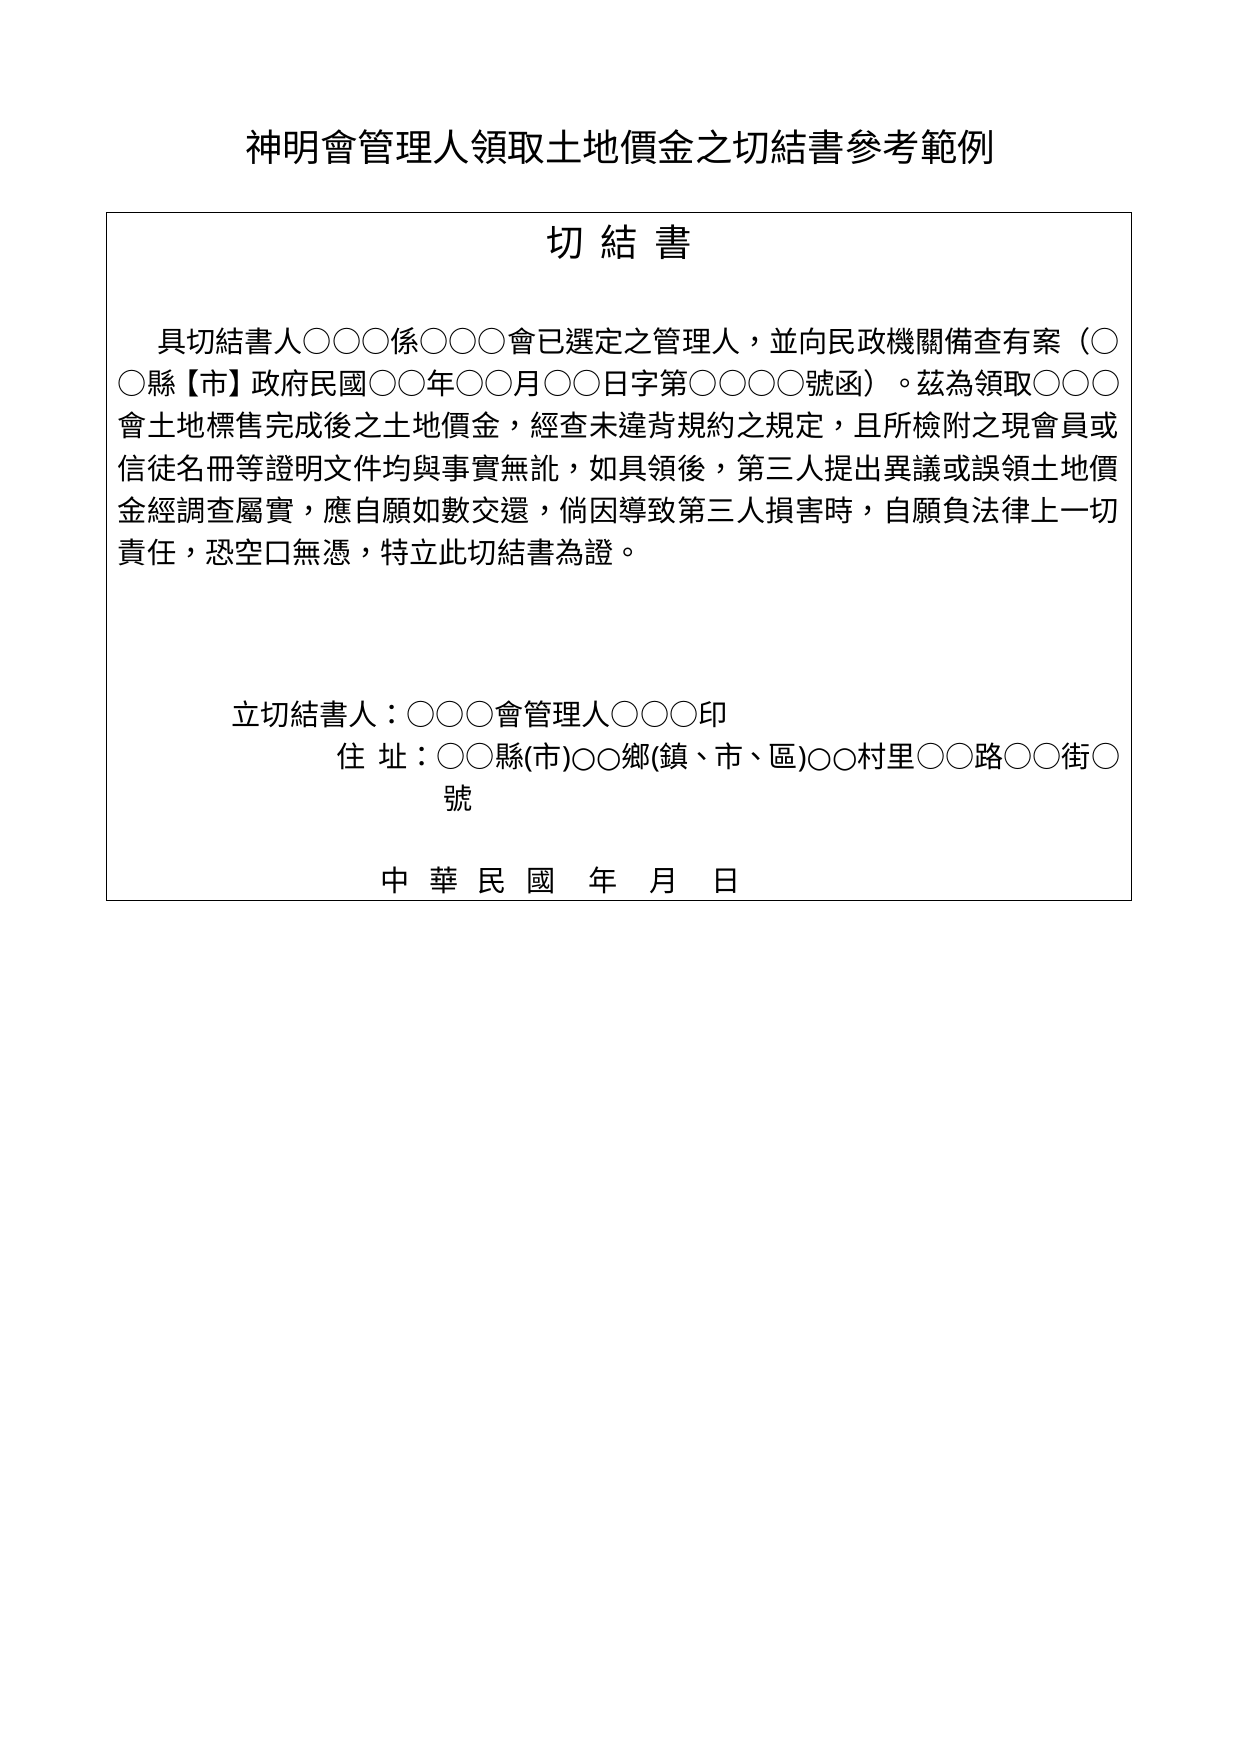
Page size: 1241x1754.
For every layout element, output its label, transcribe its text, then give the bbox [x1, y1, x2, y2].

text 神明會管理人領取土地價金之切結書參考範例 [118, 118, 1122, 172]
table_header 切 結 書 具切結書人○○○係○○○會已選定之管理人，並向民政機關備查有案（○○縣【市】政府民國○○年○○月○○日字第○○○○號函）。茲為領取○○○會土地標售完成後之土地價金，經查未違背規約之規定，且所檢附之現會員或信徒名冊等證明文件均與事實無訛，如具領後，第三人提出異議或誤領土地價金經調查屬實，應自願如數交還，倘因導致第三人損害時，自願負法律上一切責任，恐空口無憑，特立此切結書為證。 立切結書人：○○○會管理人○○○印 住 址：○○縣(市)○○鄉(鎮、市、區)○○村里○○路○○街○號 中 華 民 國 年 月 日 [107, 213, 1131, 900]
